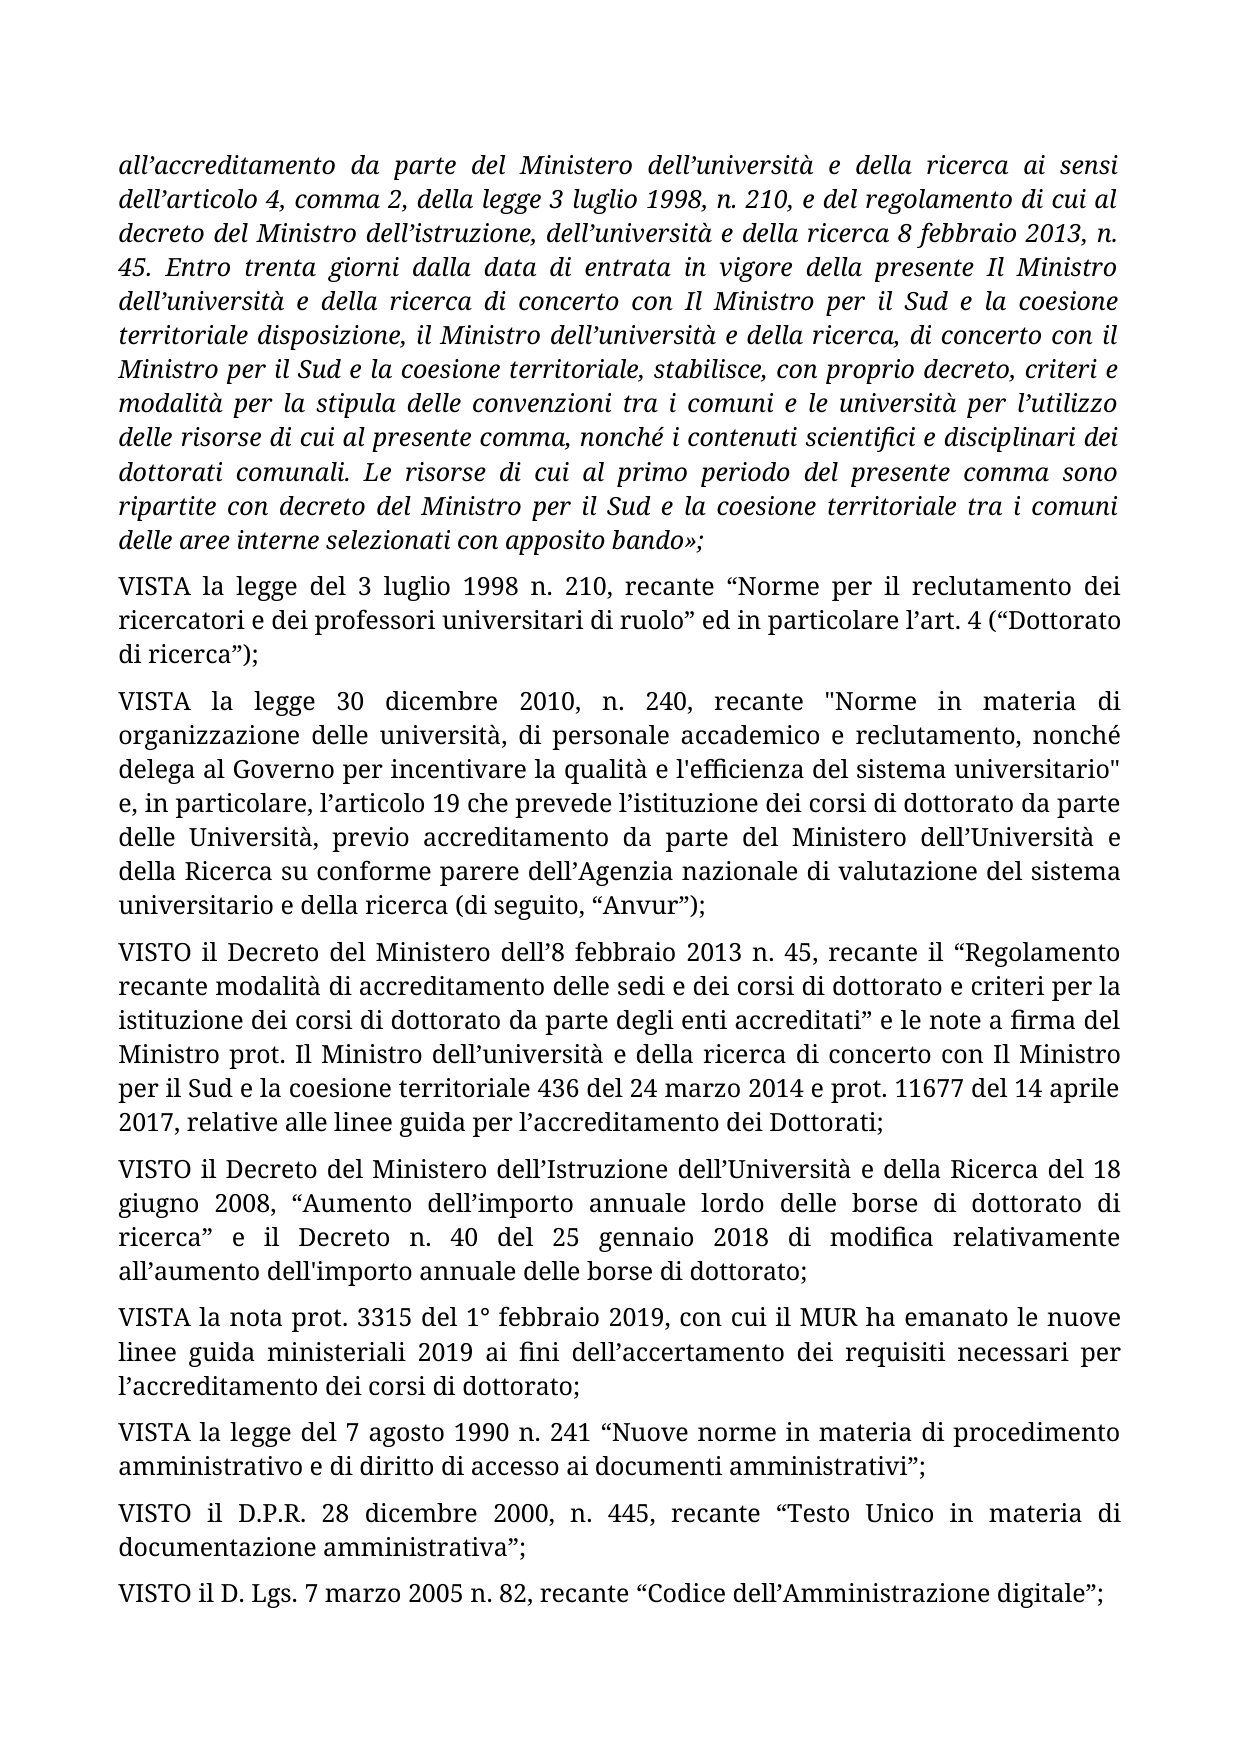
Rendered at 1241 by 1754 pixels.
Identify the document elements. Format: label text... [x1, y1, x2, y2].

text all’accreditamento da parte del Ministero dell’università e della ricerca ai sensi dell’articolo 4, comma 2, della legge 3 luglio 1998, n. 210, e del regolamento di cui al decreto del Ministro dell’istruzione, dell’università e della ricerca 8 febbraio 2013, n. 45. Entro trenta giorni dalla data di entrata in vigore della presente Il Ministro dell’università e della ricerca di concerto con Il Ministro per il Sud e la coesione territoriale disposizione, il Ministro dell’università e della ricerca, di concerto con il Ministro per il Sud e la coesione territoriale, stabilisce, con proprio decreto, criteri e modalità per la stipula delle convenzioni tra i comuni e le università per l’utilizzo delle risorse di cui al presente comma, nonché i contenuti scientifici e disciplinari dei dottorati comunali. Le risorse di cui al primo periodo del presente comma sono ripartite con decreto del Ministro per il Sud e la coesione territoriale tra i comuni delle aree interne selezionati con apposito bando»; [118, 148, 1122, 556]
text VISTA la legge del 7 agosto 1990 n. 241 “Nuove norme in materia di procedimento amministrativo e di diritto di accesso ai documenti amministrativi”; [118, 1415, 1122, 1483]
text VISTO il Decreto del Ministero dell’8 febbraio 2013 n. 45, recante il “Regolamento recante modalità di accreditamento delle sedi e dei corsi di dottorato e criteri per la istituzione dei corsi di dottorato da parte degli enti accreditati” e le note a firma del Ministro prot. Il Ministro dell’università e della ricerca di concerto con Il Ministro per il Sud e la coesione territoriale 436 del 24 marzo 2014 e prot. 11677 del 14 aprile 2017, relative alle linee guida per l’accreditamento dei Dottorati; [118, 934, 1122, 1139]
text VISTA la legge del 3 luglio 1998 n. 210, recante “Norme per il reclutamento dei ricercatori e dei professori universitari di ruolo” ed in particolare l’art. 4 (“Dottorato di ricerca”); [118, 569, 1122, 671]
text VISTO il D. Lgs. 7 marzo 2005 n. 82, recante “Codice dell’Amministrazione digitale”; [118, 1576, 1122, 1610]
text VISTA la legge 30 dicembre 2010, n. 240, recante "Norme in materia di organizzazione delle università, di personale accademico e reclutamento, nonché delega al Governo per incentivare la qualità e l'efficienza del sistema universitario" e, in particolare, l’articolo 19 che prevede l’istituzione dei corsi di dottorato da parte delle Università, previo accreditamento da parte del Ministero dell’Università e della Ricerca su conforme parere dell’Agenzia nazionale di valutazione del sistema universitario e della ricerca (di seguito, “Anvur”); [118, 683, 1122, 922]
text VISTA la nota prot. 3315 del 1° febbraio 2019, con cui il MUR ha emanato le nuove linee guida ministeriali 2019 ai fini dell’accertamento dei requisiti necessari per l’accreditamento dei corsi di dottorato; [118, 1300, 1122, 1402]
text VISTO il D.P.R. 28 dicembre 2000, n. 445, recante “Testo Unico in materia di documentazione amministrativa”; [118, 1495, 1122, 1563]
text VISTO il Decreto del Ministero dell’Istruzione dell’Università e della Ricerca del 18 giugno 2008, “Aumento dell’importo annuale lordo delle borse di dottorato di ricerca” e il Decreto n. 40 del 25 gennaio 2018 di modifica relativamente all’aumento dell'importo annuale delle borse di dottorato; [118, 1151, 1122, 1288]
